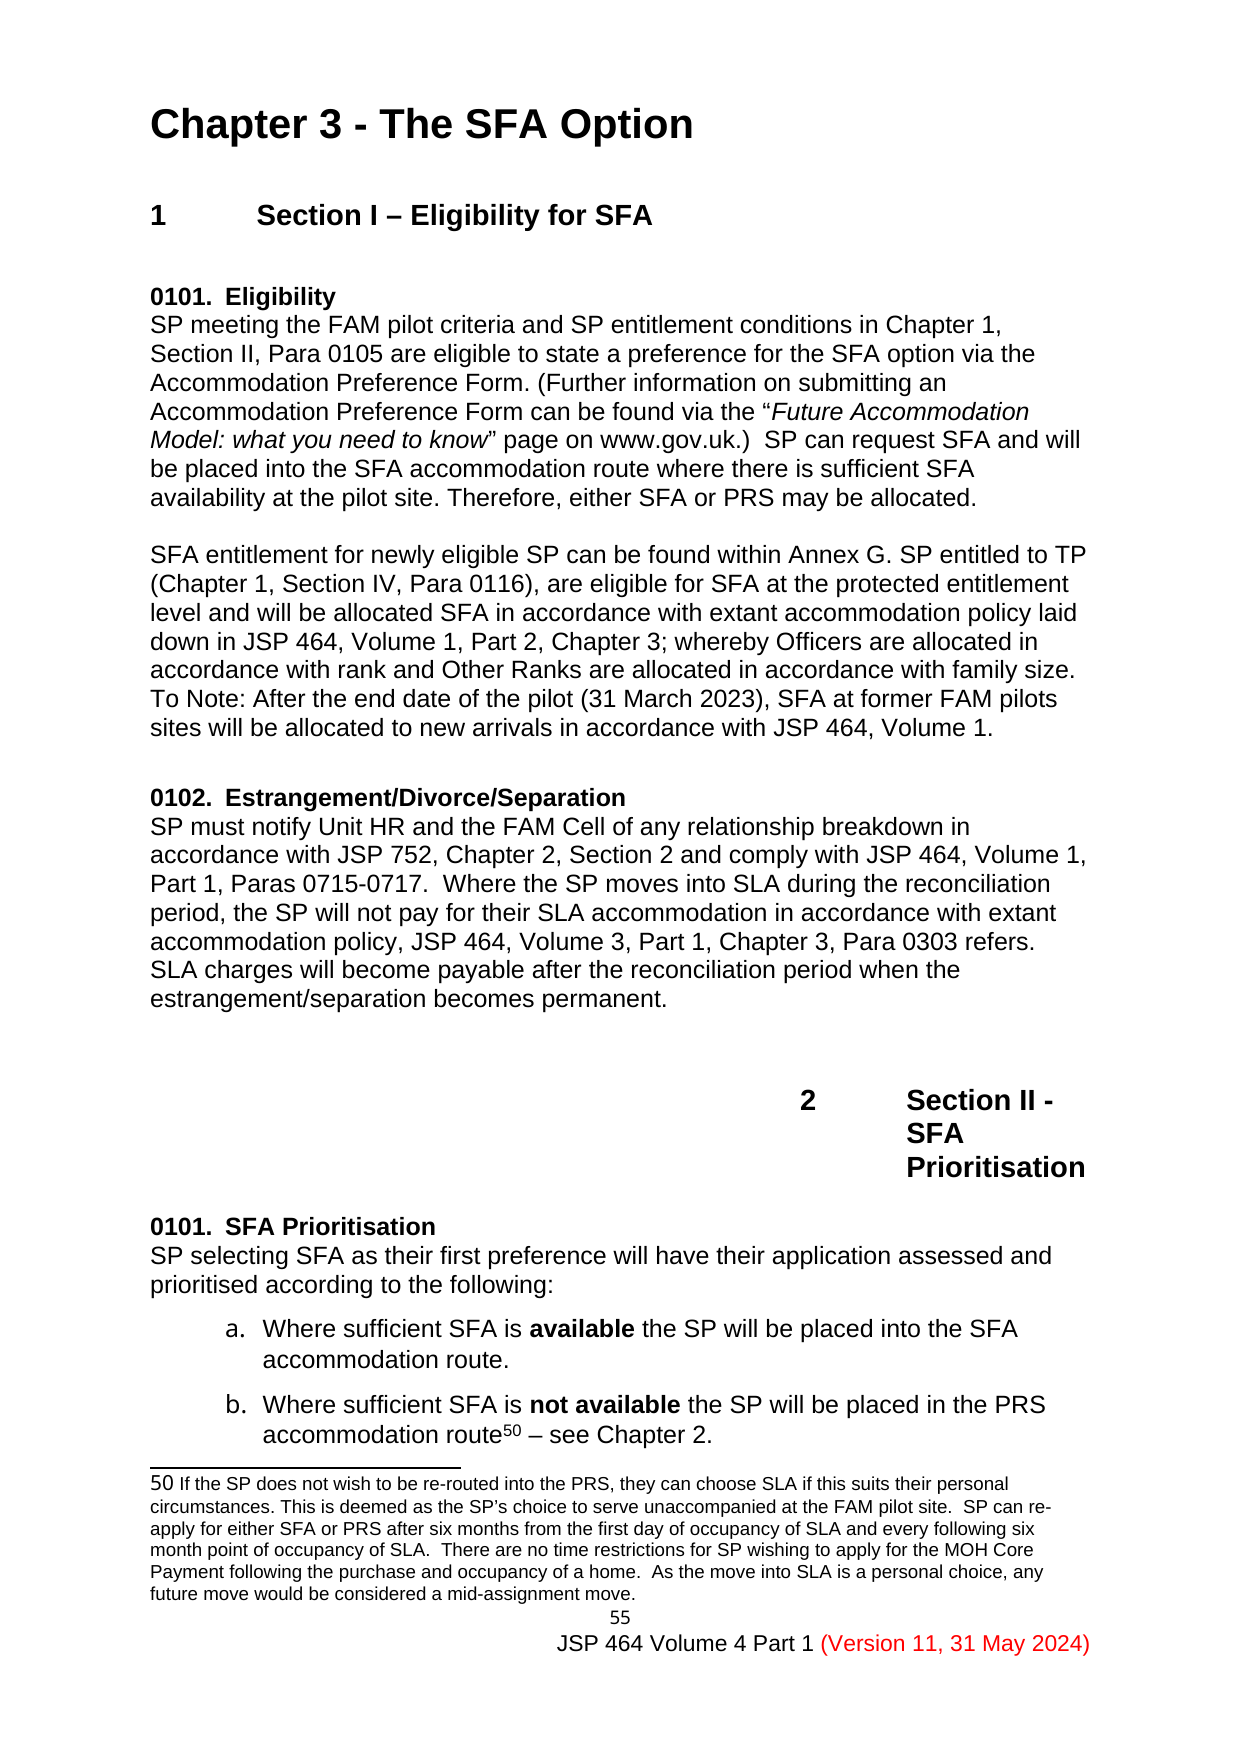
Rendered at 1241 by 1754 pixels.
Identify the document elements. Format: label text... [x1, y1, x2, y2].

subtitle Section I – Eligibility for SFA [150, 198, 1090, 231]
text SP must notify Unit HR and the FAM Cell of any relationship breakdown in accordance with JSP 752, Chapter 2, Section 2 and comply with JSP 464, Volume 1, Part 1, Paras 0715-0717. Where the SP moves into SLA during the reconciliation period, the SP will not pay for their SLA accommodation in accordance with extant accommodation policy, JSP 464, Volume 3, Part 1, Chapter 3, Para 0303 refers. SLA charges will become payable after the reconciliation period when the estrangement/separation becomes permanent. [150, 812, 1090, 1013]
text SFA entitlement for newly eligible SP can be found within Annex G. SP entitled to TP (Chapter 1, Section IV, Para 0116), are eligible for SFA at the protected entitlement level and will be allocated SFA in accordance with extant accommodation policy laid down in JSP 464, Volume 1, Part 2, Chapter 3; whereby Officers are allocated in accordance with rank and Other Ranks are allocated in accordance with family size. [150, 541, 1090, 684]
list Where sufficient SFA is not available the SP will be placed in the PRS accommodation route – see Chapter 2. [225, 1386, 1090, 1449]
text SP selecting SFA as their first preference will have their application assessed and prioritised according to the following: [150, 1241, 1090, 1299]
subtitle Section II - SFA Prioritisation [800, 1083, 1090, 1184]
list Where sufficient SFA is available the SP will be placed into the SFA accommodation route. [225, 1311, 1090, 1374]
subtitle SFA Prioritisation [150, 1212, 1090, 1241]
list If the SP does not wish to be re-routed into the PRS, they can choose SLA if this suits their personal circumstances. This is deemed as the SP’s choice to serve unaccompanied at the FAM pilot site. SP can re-apply for either SFA or PRS after six months from the first day of occupancy of SLA and every following six month point of occupancy of SLA. There are no time restrictions for SP wishing to apply for the MOH Core Payment following the purchase and occupancy of a home. As the move into SLA is a personal choice, any future move would be considered a mid-assignment move. [150, 1468, 1090, 1604]
text SP meeting the FAM pilot criteria and SP entitlement conditions in Chapter 1, Section II, Para 0105 are eligible to state a preference for the SFA option via the Accommodation Preference Form. (Further information on submitting an Accommodation Preference Form can be found via the “Future Accommodation Model: what you need to know” page on www.gov.uk.) SP can request SFA and will be placed into the SFA accommodation route where there is sufficient SFA availability at the pilot site. Therefore, either SFA or PRS may be allocated. [150, 311, 1090, 512]
text To Note: After the end date of the pilot (31 March 2023), SFA at former FAM pilots sites will be allocated to new arrivals in accordance with JSP 464, Volume 1. [150, 684, 1090, 742]
subtitle Chapter 3 - The SFA Option [150, 99, 1090, 147]
subtitle Estrangement/Divorce/Separation [150, 783, 1090, 812]
subtitle Eligibility [150, 282, 1090, 311]
